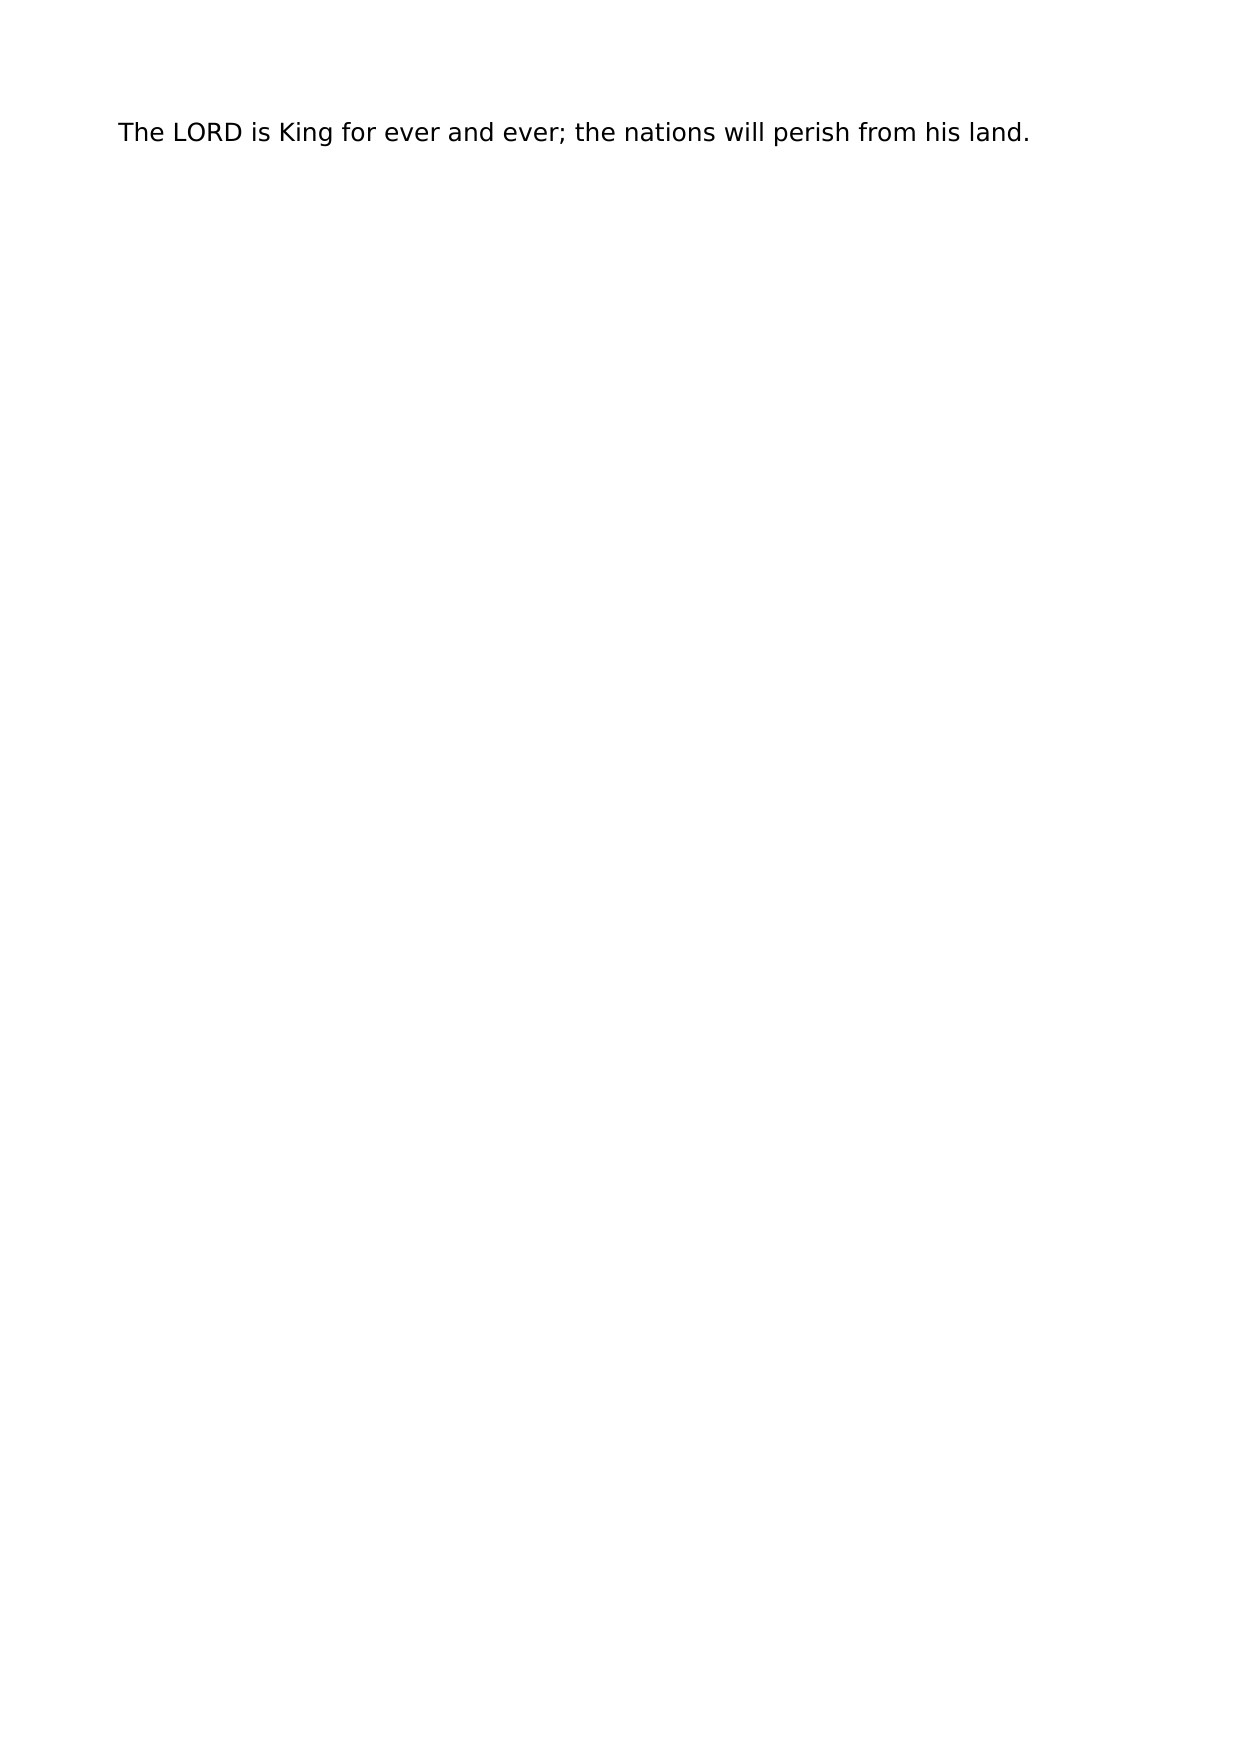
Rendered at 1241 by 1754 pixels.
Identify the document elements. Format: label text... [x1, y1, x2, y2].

text The LORD is King for ever and ever; the nations will perish from his land. [118, 118, 1122, 147]
